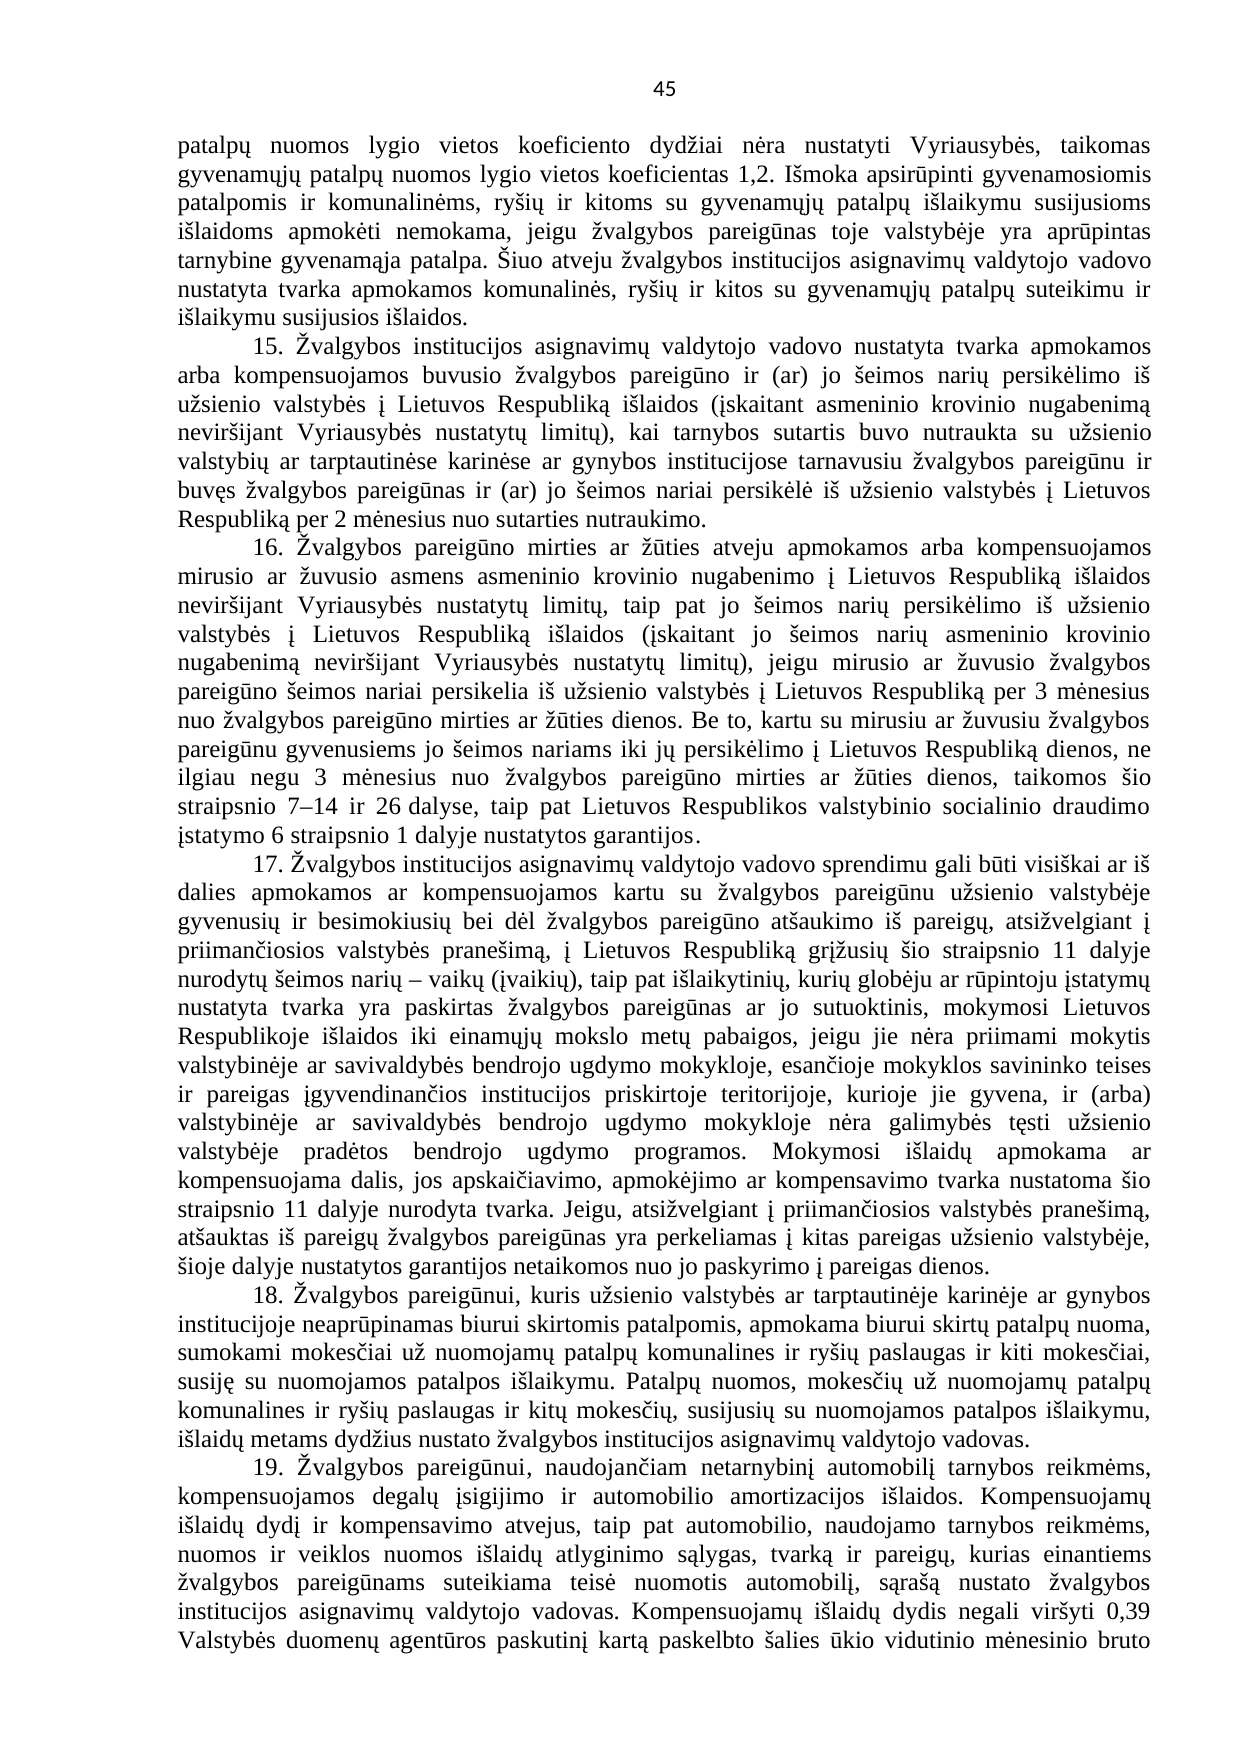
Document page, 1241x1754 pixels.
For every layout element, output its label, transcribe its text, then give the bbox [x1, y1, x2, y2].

text 15. Žvalgybos institucijos asignavimų valdytojo vadovo nustatyta tvarka apmokamos arba kompensuojamos buvusio žvalgybos pareigūno ir (ar) jo šeimos narių persikėlimo iš užsienio valstybės į Lietuvos Respubliką išlaidos (įskaitant asmeninio krovinio nugabenimą neviršijant Vyriausybės nustatytų limitų), kai tarnybos sutartis buvo nutraukta su užsienio valstybių ar tarptautinėse karinėse ar gynybos institucijose tarnavusiu žvalgybos pareigūnu ir buvęs žvalgybos pareigūnas ir (ar) jo šeimos nariai persikėlė iš užsienio valstybės į Lietuvos Respubliką per 2 mėnesius nuo sutarties nutraukimo. [177, 331, 1152, 532]
text 16. Žvalgybos pareigūno mirties ar žūties atveju apmokamos arba kompensuojamos mirusio ar žuvusio asmens asmeninio krovinio nugabenimo į Lietuvos Respubliką išlaidos neviršijant Vyriausybės nustatytų limitų, taip pat jo šeimos narių persikėlimo iš užsienio valstybės į Lietuvos Respubliką išlaidos (įskaitant jo šeimos narių asmeninio krovinio nugabenimą neviršijant Vyriausybės nustatytų limitų), jeigu mirusio ar žuvusio žvalgybos pareigūno šeimos nariai persikelia iš užsienio valstybės į Lietuvos Respubliką per 3 mėnesius nuo žvalgybos pareigūno mirties ar žūties dienos. Be to, kartu su mirusiu ar žuvusiu žvalgybos pareigūnu gyvenusiems jo šeimos nariams iki jų persikėlimo į Lietuvos Respubliką dienos, ne ilgiau negu 3 mėnesius nuo žvalgybos pareigūno mirties ar žūties dienos, taikomos šio straipsnio 7–14 ir 26 dalyse, taip pat Lietuvos Respublikos valstybinio socialinio draudimo įstatymo 6 straipsnio 1 dalyje nustatytos garantijos. [177, 532, 1152, 849]
text 18. Žvalgybos pareigūnui, kuris užsienio valstybės ar tarptautinėje karinėje ar gynybos institucijoje neaprūpinamas biurui skirtomis patalpomis, apmokama biurui skirtų patalpų nuoma, sumokami mokesčiai už nuomojamų patalpų komunalines ir ryšių paslaugas ir kiti mokesčiai, susiję su nuomojamos patalpos išlaikymu. Patalpų nuomos, mokesčių už nuomojamų patalpų komunalines ir ryšių paslaugas ir kitų mokesčių, susijusių su nuomojamos patalpos išlaikymu, išlaidų metams dydžius nustato žvalgybos institucijos asignavimų valdytojo vadovas. [177, 1280, 1152, 1452]
text patalpų nuomos lygio vietos koeficiento dydžiai nėra nustatyti Vyriausybės, taikomas gyvenamųjų patalpų nuomos lygio vietos koeficientas 1,2. Išmoka apsirūpinti gyvenamosiomis patalpomis ir komunalinėms, ryšių ir kitoms su gyvenamųjų patalpų išlaikymu susijusioms išlaidoms apmokėti nemokama, jeigu žvalgybos pareigūnas toje valstybėje yra aprūpintas tarnybine gyvenamąja patalpa. Šiuo atveju žvalgybos institucijos asignavimų valdytojo vadovo nustatyta tvarka apmokamos komunalinės, ryšių ir kitos su gyvenamųjų patalpų suteikimu ir išlaikymu susijusios išlaidos. [177, 130, 1152, 331]
text 19. Žvalgybos pareigūnui, naudojančiam netarnybinį automobilį tarnybos reikmėms, kompensuojamos degalų įsigijimo ir automobilio amortizacijos išlaidos. Kompensuojamų išlaidų dydį ir kompensavimo atvejus, taip pat automobilio, naudojamo tarnybos reikmėms, nuomos ir veiklos nuomos išlaidų atlyginimo sąlygas, tvarką ir pareigų, kurias einantiems žvalgybos pareigūnams suteikiama teisė nuomotis automobilį, sąrašą nustato žvalgybos institucijos asignavimų valdytojo vadovas. Kompensuojamų išlaidų dydis negali viršyti 0,39 Valstybės duomenų agentūros paskutinį kartą paskelbto šalies ūkio vidutinio mėnesinio bruto [177, 1452, 1152, 1654]
text 17. Žvalgybos institucijos asignavimų valdytojo vadovo sprendimu gali būti visiškai ar iš dalies apmokamos ar kompensuojamos kartu su žvalgybos pareigūnu užsienio valstybėje gyvenusių ir besimokiusių bei dėl žvalgybos pareigūno atšaukimo iš pareigų, atsižvelgiant į priimančiosios valstybės pranešimą, į Lietuvos Respubliką grįžusių šio straipsnio 11 dalyje nurodytų šeimos narių – vaikų (įvaikių), taip pat išlaikytinių, kurių globėju ar rūpintoju įstatymų nustatyta tvarka yra paskirtas žvalgybos pareigūnas ar jo sutuoktinis, mokymosi Lietuvos Respublikoje išlaidos iki einamųjų mokslo metų pabaigos, jeigu jie nėra priimami mokytis valstybinėje ar savivaldybės bendrojo ugdymo mokykloje, esančioje mokyklos savininko teises ir pareigas įgyvendinančios institucijos priskirtoje teritorijoje, kurioje jie gyvena, ir (arba) valstybinėje ar savivaldybės bendrojo ugdymo mokykloje nėra galimybės tęsti užsienio valstybėje pradėtos bendrojo ugdymo programos. Mokymosi išlaidų apmokama ar kompensuojama dalis, jos apskaičiavimo, apmokėjimo ar kompensavimo tvarka nustatoma šio straipsnio 11 dalyje nurodyta tvarka. Jeigu, atsižvelgiant į priimančiosios valstybės pranešimą, atšauktas iš pareigų žvalgybos pareigūnas yra perkeliamas į kitas pareigas užsienio valstybėje, šioje dalyje nustatytos garantijos netaikomos nuo jo paskyrimo į pareigas dienos. [177, 849, 1152, 1280]
